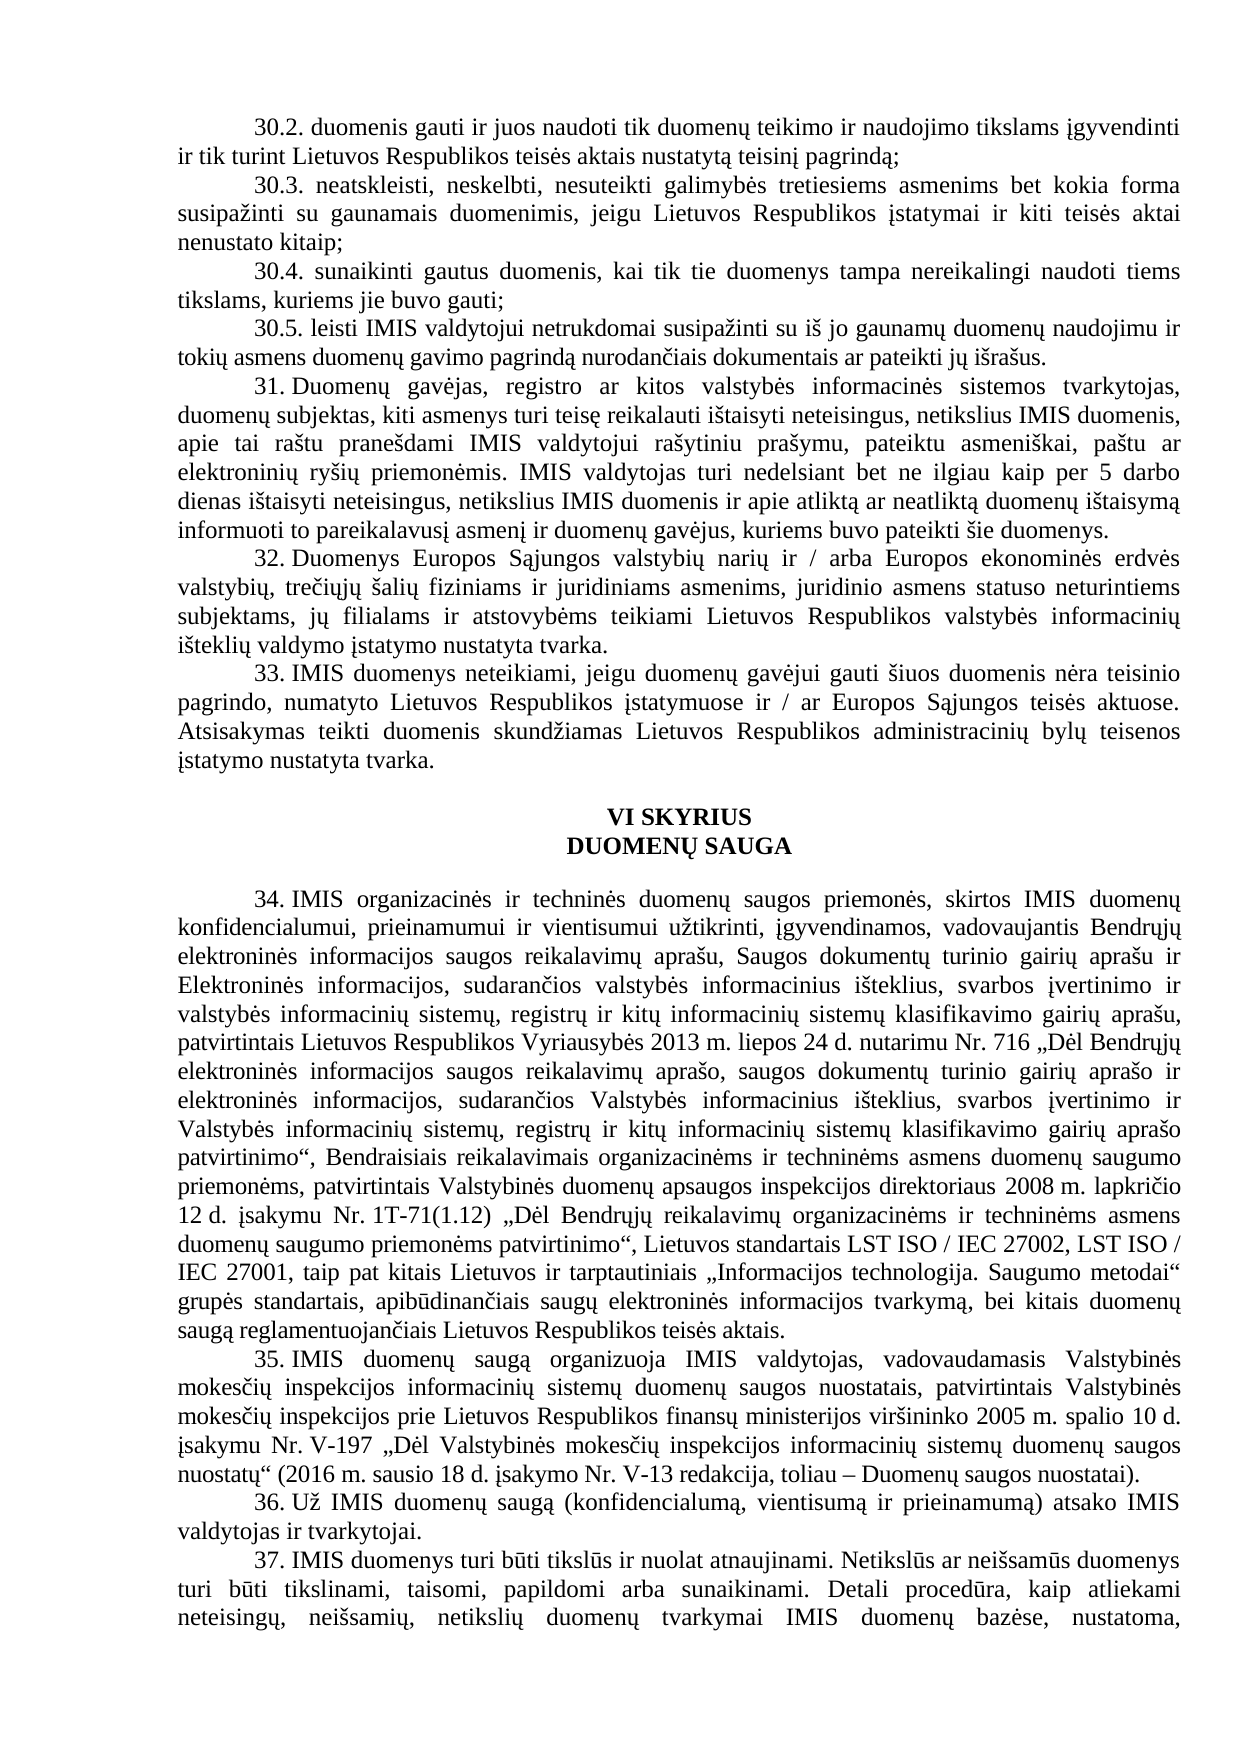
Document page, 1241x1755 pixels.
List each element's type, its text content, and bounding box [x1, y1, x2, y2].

text 31. Duomenų gavėjas, registro ar kitos valstybės informacinės sistemos tvarkytojas, duomenų subjektas, kiti asmenys turi teisę reikalauti ištaisyti neteisingus, netikslius IMIS duomenis, apie tai raštu pranešdami IMIS valdytojui rašytiniu prašymu, pateiktu asmeniškai, paštu ar elektroninių ryšių priemonėmis. IMIS valdytojas turi nedelsiant bet ne ilgiau kaip per 5 darbo dienas ištaisyti neteisingus, netikslius IMIS duomenis ir apie atliktą ar neatliktą duomenų ištaisymą informuoti to pareikalavusį asmenį ir duomenų gavėjus, kuriems buvo pateikti šie duomenys. [177, 371, 1181, 543]
text 33. IMIS duomenys neteikiami, jeigu duomenų gavėjui gauti šiuos duomenis nėra teisinio pagrindo, numatyto Lietuvos Respublikos įstatymuose ir / ar Europos Sąjungos teisės aktuose. Atsisakymas teikti duomenis skundžiamas Lietuvos Respublikos administracinių bylų teisenos įstatymo nustatyta tvarka. [177, 658, 1181, 773]
text 30.5. leisti IMIS valdytojui netrukdomai susipažinti su iš jo gaunamų duomenų naudojimu ir tokių asmens duomenų gavimo pagrindą nurodančiais dokumentais ar pateikti jų išrašus. [177, 313, 1181, 371]
text 32. Duomenys Europos Sąjungos valstybių narių ir / arba Europos ekonominės erdvės valstybių, trečiųjų šalių fiziniams ir juridiniams asmenims, juridinio asmens statuso neturintiems subjektams, jų filialams ir atstovybėms teikiami Lietuvos Respublikos valstybės informacinių išteklių valdymo įstatymo nustatyta tvarka. [177, 543, 1181, 658]
text 30.3. neatskleisti, neskelbti, nesuteikti galimybės tretiesiems asmenims bet kokia forma susipažinti su gaunamais duomenimis, jeigu Lietuvos Respublikos įstatymai ir kiti teisės aktai nenustato kitaip; [177, 170, 1181, 256]
text 30.2. duomenis gauti ir juos naudoti tik duomenų teikimo ir naudojimo tikslams įgyvendinti ir tik turint Lietuvos Respublikos teisės aktais nustatytą teisinį pagrindą; [177, 112, 1181, 170]
text 30.4. sunaikinti gautus duomenis, kai tik tie duomenys tampa nereikalingi naudoti tiems tikslams, kuriems jie buvo gauti; [177, 256, 1181, 313]
text VI skyrius [177, 802, 1181, 831]
text 36. Už IMIS duomenų saugą (konfidencialumą, vientisumą ir prieinamumą) atsako IMIS valdytojas ir tvarkytojai. [177, 1487, 1181, 1545]
text 35. IMIS duomenų saugą organizuoja IMIS valdytojas, vadovaudamasis Valstybinės mokesčių inspekcijos informacinių sistemų duomenų saugos nuostatais, patvirtintais Valstybinės mokesčių inspekcijos prie Lietuvos Respublikos finansų ministerijos viršininko 2005 m. spalio 10 d. įsakymu Nr. V-197 „Dėl Valstybinės mokesčių inspekcijos informacinių sistemų duomenų saugos nuostatų“ (2016 m. sausio 18 d. įsakymo Nr. V-13 redakcija, toliau – Duomenų saugos nuostatai). [177, 1344, 1181, 1487]
text 34. IMIS organizacinės ir techninės duomenų saugos priemonės, skirtos IMIS duomenų konfidencialumui, prieinamumui ir vientisumui užtikrinti, įgyvendinamos, vadovaujantis Bendrųjų elektroninės informacijos saugos reikalavimų aprašu, Saugos dokumentų turinio gairių aprašu ir Elektroninės informacijos, sudarančios valstybės informacinius išteklius, svarbos įvertinimo ir valstybės informacinių sistemų, registrų ir kitų informacinių sistemų klasifikavimo gairių aprašu, patvirtintais Lietuvos Respublikos Vyriausybės 2013 m. liepos 24 d. nutarimu Nr. 716 „Dėl Bendrųjų elektroninės informacijos saugos reikalavimų aprašo, saugos dokumentų turinio gairių aprašo ir elektroninės informacijos, sudarančios Valstybės informacinius išteklius, svarbos įvertinimo ir Valstybės informacinių sistemų, registrų ir kitų informacinių sistemų klasifikavimo gairių aprašo patvirtinimo“, Bendraisiais reikalavimais organizacinėms ir techninėms asmens duomenų saugumo priemonėms, patvirtintais Valstybinės duomenų apsaugos inspekcijos direktoriaus 2008 m. lapkričio 12 d. įsakymu Nr. 1T-71(1.12) „Dėl Bendrųjų reikalavimų organizacinėms ir techninėms asmens duomenų saugumo priemonėms patvirtinimo“, Lietuvos standartais LST ISO / IEC 27002, LST ISO / IEC 27001, taip pat kitais Lietuvos ir tarptautiniais „Informacijos technologija. Saugumo metodai“ grupės standartais, apibūdinančiais saugų elektroninės informacijos tvarkymą, bei kitais duomenų saugą reglamentuojančiais Lietuvos Respublikos teisės aktais. [177, 884, 1181, 1344]
text duomenų sauga [177, 831, 1181, 860]
text 37. IMIS duomenys turi būti tikslūs ir nuolat atnaujinami. Netikslūs ar neišsamūs duomenys turi būti tikslinami, taisomi, papildomi arba sunaikinami. Detali procedūra, kaip atliekami neteisingų, neišsamių, netikslių duomenų tvarkymai IMIS duomenų bazėse, nustatoma, [177, 1545, 1181, 1631]
